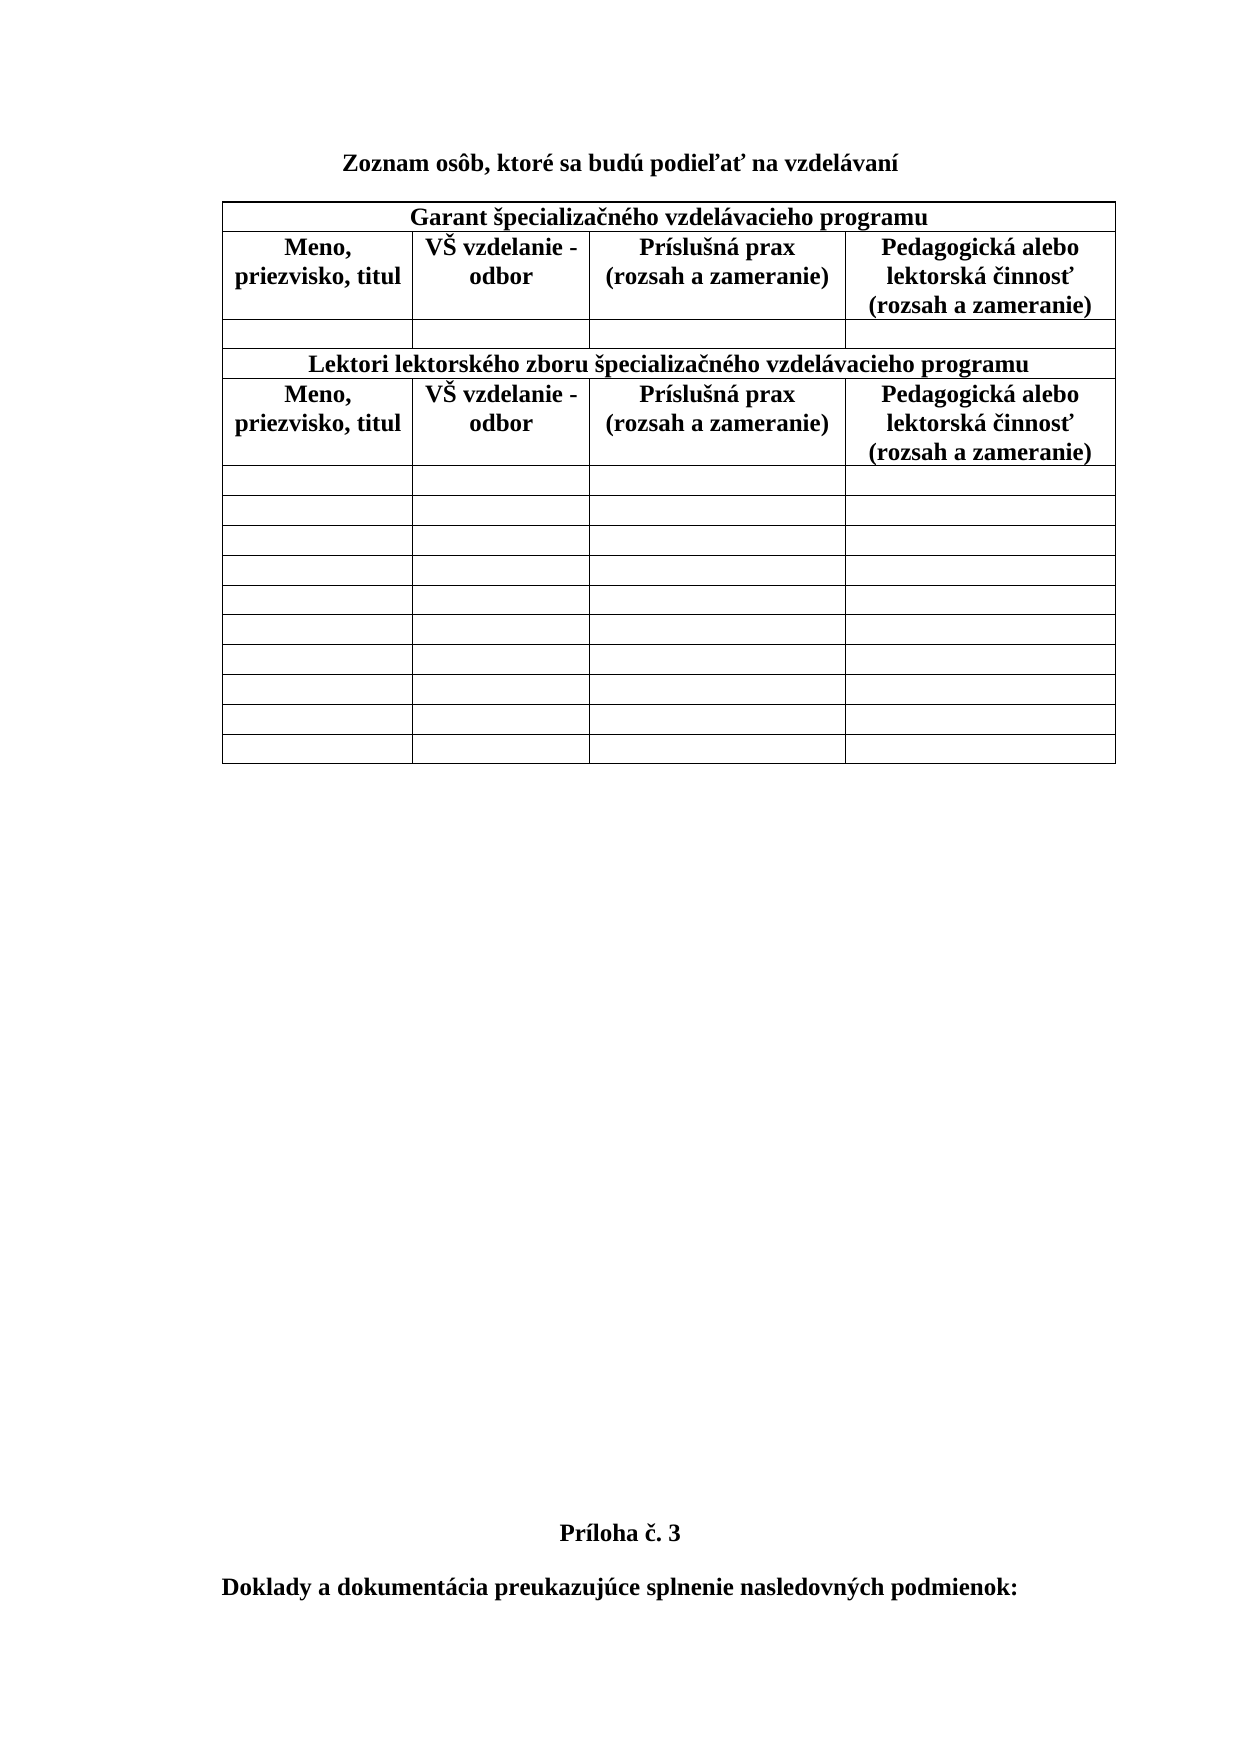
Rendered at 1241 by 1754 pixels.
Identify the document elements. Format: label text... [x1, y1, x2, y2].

table_cell [846, 556, 1115, 584]
table_cell [590, 466, 845, 495]
table_header Garant špecializačného vzdelávacieho programu [223, 203, 1115, 231]
table_cell [846, 320, 1115, 348]
table_cell [413, 615, 589, 644]
table_cell [223, 615, 412, 644]
table_cell [223, 556, 412, 584]
table_cell [223, 526, 412, 555]
table_cell [590, 675, 845, 704]
table_cell VŠ vzdelanie - odbor [413, 232, 589, 318]
text Zoznam osôb, ktoré sa budú podieľať na vzdelávaní [148, 148, 1093, 176]
table_cell [223, 466, 412, 495]
table_cell [223, 496, 412, 525]
table_cell [223, 586, 412, 614]
table_cell [413, 645, 589, 674]
table_cell [846, 675, 1115, 704]
table_cell [590, 556, 845, 584]
table_cell [846, 496, 1115, 525]
text Doklady a dokumentácia preukazujúce splnenie nasledovných podmienok: [148, 1572, 1093, 1601]
table_cell [590, 320, 845, 348]
table_cell [413, 526, 589, 555]
table_cell [846, 705, 1115, 733]
table_cell [223, 735, 412, 763]
table_cell [223, 645, 412, 674]
table_cell [590, 586, 845, 614]
table_cell Pedagogická alebo lektorská činnosť (rozsah a zameranie) [846, 232, 1115, 318]
table_cell [590, 615, 845, 644]
table_cell [413, 735, 589, 763]
table_cell [590, 496, 845, 525]
table_cell [590, 735, 845, 763]
table_cell Meno, priezvisko, titul [223, 379, 412, 465]
table_cell [413, 466, 589, 495]
table_cell [846, 615, 1115, 644]
table_cell Meno, priezvisko, titul [223, 232, 412, 318]
table_cell Príslušná prax (rozsah a zameranie) [590, 379, 845, 465]
table_cell [413, 556, 589, 584]
table_cell Príslušná prax (rozsah a zameranie) [590, 232, 845, 318]
table_cell Pedagogická alebo lektorská činnosť (rozsah a zameranie) [846, 379, 1115, 465]
table_cell Lektori lektorského zboru špecializačného vzdelávacieho programu [223, 349, 1115, 378]
table_cell [413, 675, 589, 704]
table_cell [590, 645, 845, 674]
text Príloha č. 3 [148, 1518, 1093, 1547]
table_cell [846, 526, 1115, 555]
table_cell [223, 320, 412, 348]
table_cell [223, 705, 412, 733]
table_cell [846, 586, 1115, 614]
table_cell [846, 466, 1115, 495]
table_cell [846, 645, 1115, 674]
table_cell [590, 705, 845, 733]
table_cell [413, 705, 589, 733]
table_cell [846, 735, 1115, 763]
table_cell VŠ vzdelanie - odbor [413, 379, 589, 465]
table_cell [413, 586, 589, 614]
table_cell [413, 320, 589, 348]
table_cell [590, 526, 845, 555]
table_cell [413, 496, 589, 525]
table_cell [223, 675, 412, 704]
